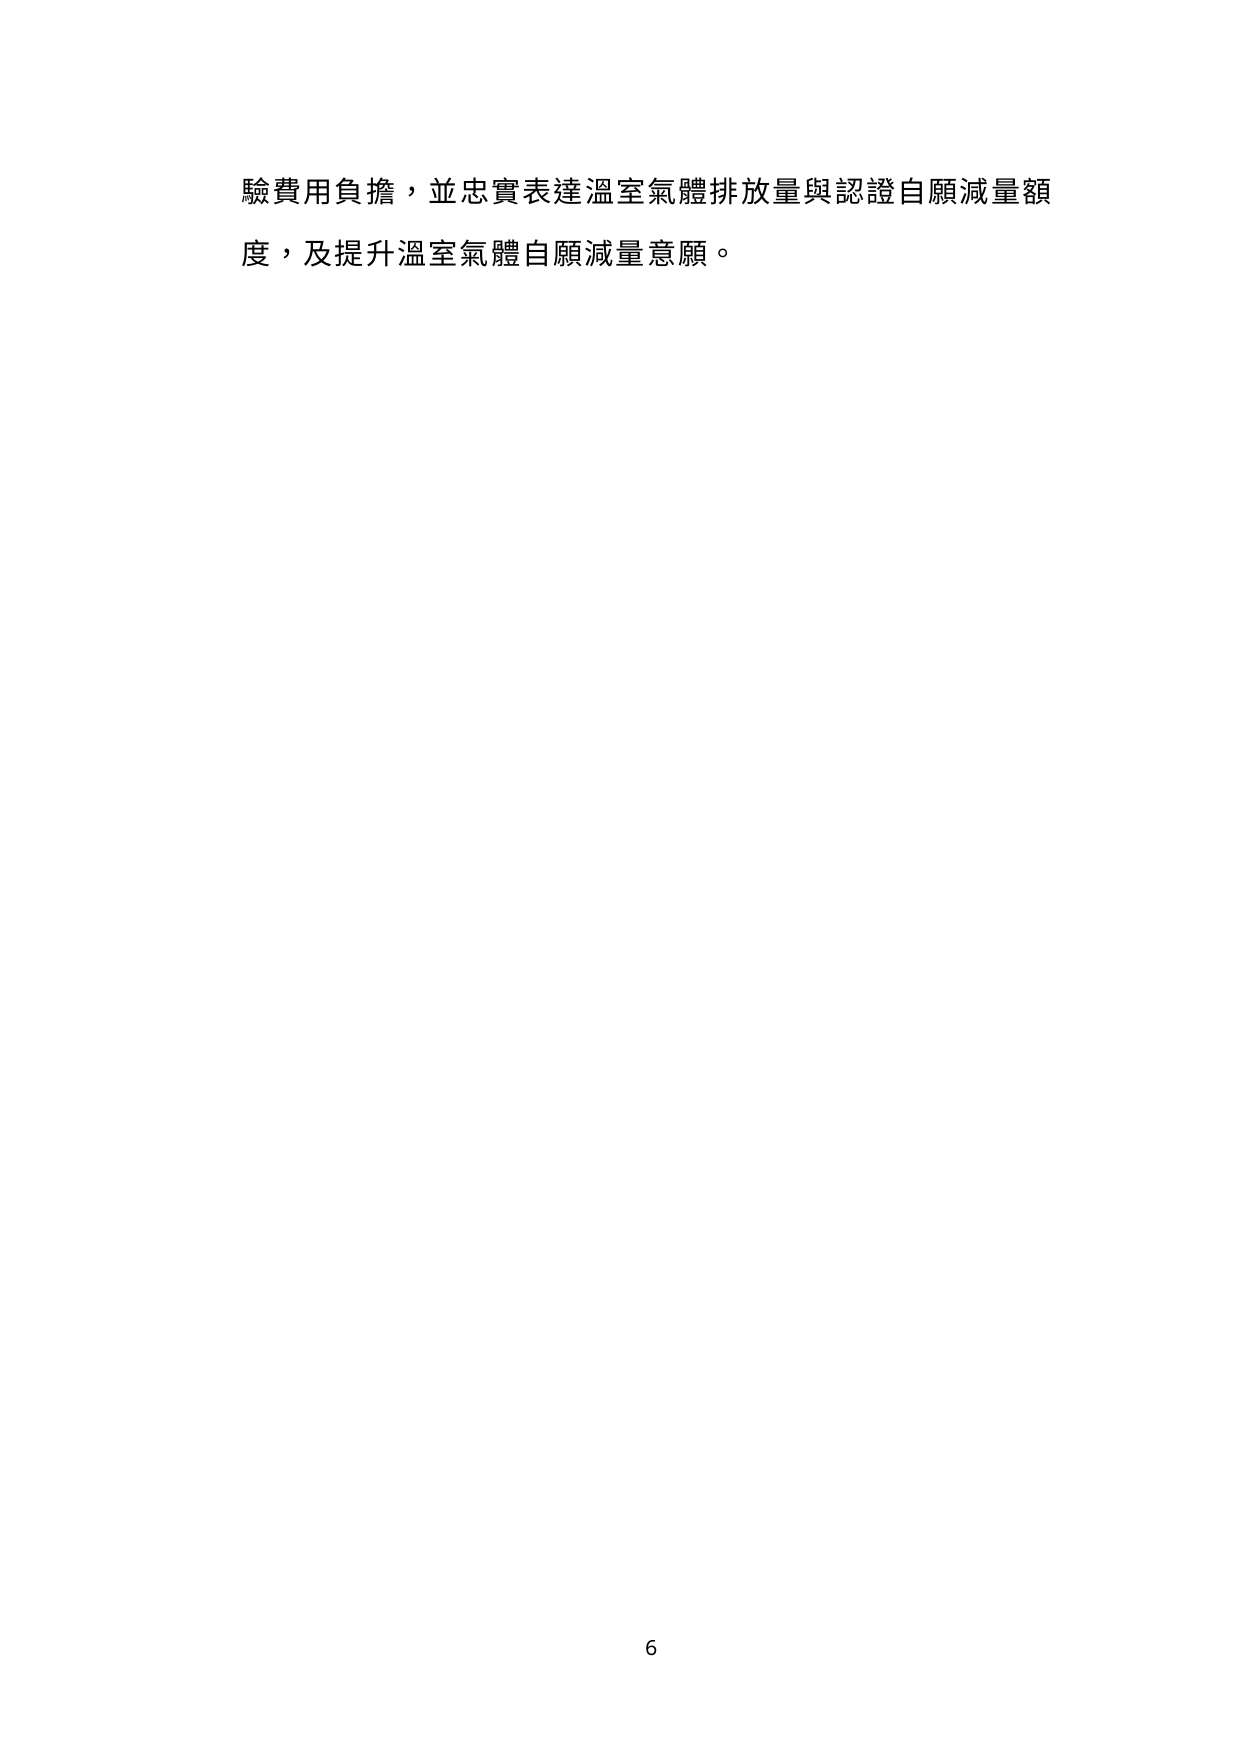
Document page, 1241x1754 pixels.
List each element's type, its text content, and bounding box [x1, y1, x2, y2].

text 驗費用負擔，並忠實表達溫室氣體排放量與認證自願減量額度，及提升溫室氣體自願減量意願。 [236, 148, 1063, 273]
